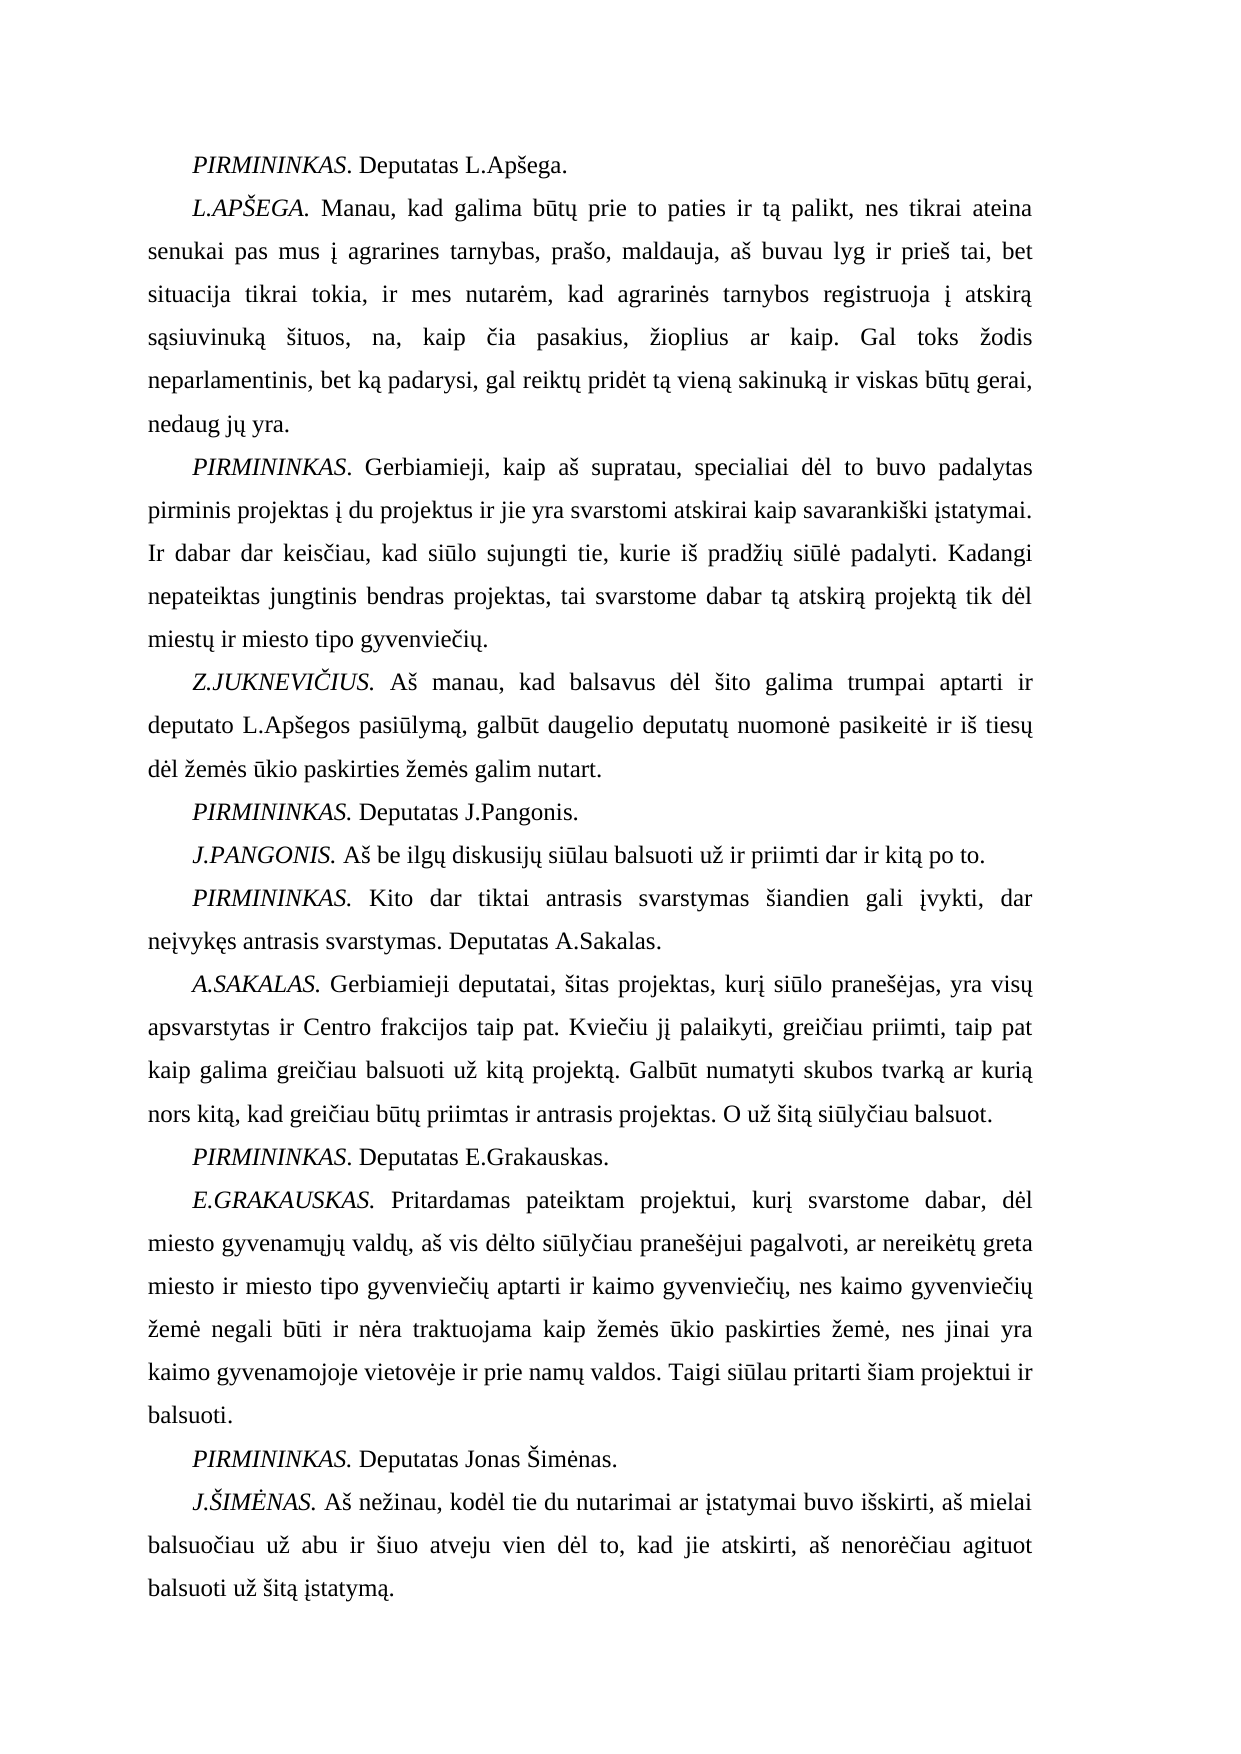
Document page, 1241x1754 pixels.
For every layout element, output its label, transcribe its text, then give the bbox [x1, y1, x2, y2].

text E.GRAKAUSKAS. Pritardamas pateiktam projektui, kurį svarstome dabar, dėl miesto gyvenamųjų valdų, aš vis dėlto siūlyčiau pranešėjui pagalvoti, ar nereikėtų greta miesto ir miesto tipo gyvenviečių aptarti ir kaimo gyvenviečių, nes kaimo gyvenviečių žemė negali būti ir nėra traktuojama kaip žemės ūkio paskirties žemė, nes jinai yra kaimo gyvenamojoje vietovėje ir prie namų valdos. Taigi siūlau pritarti šiam projektui ir balsuoti. [148, 1185, 1034, 1429]
text L.APŠEGA. Manau, kad galima būtų prie to paties ir tą palikt, nes tikrai ateina senukai pas mus į agrarines tarnybas, prašo, maldauja, aš buvau lyg ir prieš tai, bet situacija tikrai tokia, ir mes nutarėm, kad agrarinės tarnybos registruoja į atskirą sąsiuvinuką šituos, na, kaip čia pasakius, žioplius ar kaip. Gal toks žodis neparlamentinis, bet ką padarysi, gal reiktų pridėt tą vieną sakinuką ir viskas būtų gerai, nedaug jų yra. [148, 193, 1034, 437]
text J.ŠIMĖNAS. Aš nežinau, kodėl tie du nutarimai ar įstatymai buvo išskirti, aš mielai balsuočiau už abu ir šiuo atveju vien dėl to, kad jie atskirti, aš nenorėčiau agituot balsuoti už šitą įstatymą. [148, 1487, 1034, 1602]
text PIRMININKAS. Kito dar tiktai antrasis svarstymas šiandien gali įvykti, dar neįvykęs antrasis svarstymas. Deputatas A.Sakalas. [148, 883, 1034, 955]
text PIRMININKAS. Deputatas J.Pangonis. [148, 797, 1034, 826]
text PIRMININKAS. Deputatas L.Apšega. [148, 150, 1034, 179]
text J.PANGONIS. Aš be ilgų diskusijų siūlau balsuoti už ir priimti dar ir kitą po to. [148, 840, 1034, 869]
text Z.JUKNEVIČIUS. Aš manau, kad balsavus dėl šito galima trumpai aptarti ir deputato L.Apšegos pasiūlymą, galbūt daugelio deputatų nuomonė pasikeitė ir iš tiesų dėl žemės ūkio paskirties žemės galim nutart. [148, 667, 1034, 782]
text A.SAKALAS. Gerbiamieji deputatai, šitas projektas, kurį siūlo pranešėjas, yra visų apsvarstytas ir Centro frakcijos taip pat. Kviečiu jį palaikyti, greičiau priimti, taip pat kaip galima greičiau balsuoti už kitą projektą. Galbūt numatyti skubos tvarką ar kurią nors kitą, kad greičiau būtų priimtas ir antrasis projektas. O už šitą siūlyčiau balsuot. [148, 969, 1034, 1127]
text PIRMININKAS. Deputatas Jonas Šimėnas. [148, 1444, 1034, 1472]
text PIRMININKAS. Gerbiamieji, kaip aš supratau, specialiai dėl to buvo padalytas pirminis projektas į du projektus ir jie yra svarstomi atskirai kaip savarankiški įstatymai. Ir dabar dar keisčiau, kad siūlo sujungti tie, kurie iš pradžių siūlė padalyti. Kadangi nepateiktas jungtinis bendras projektas, tai svarstome dabar tą atskirą projektą tik dėl miestų ir miesto tipo gyvenviečių. [148, 452, 1034, 653]
text PIRMININKAS. Deputatas E.Grakauskas. [148, 1142, 1034, 1171]
